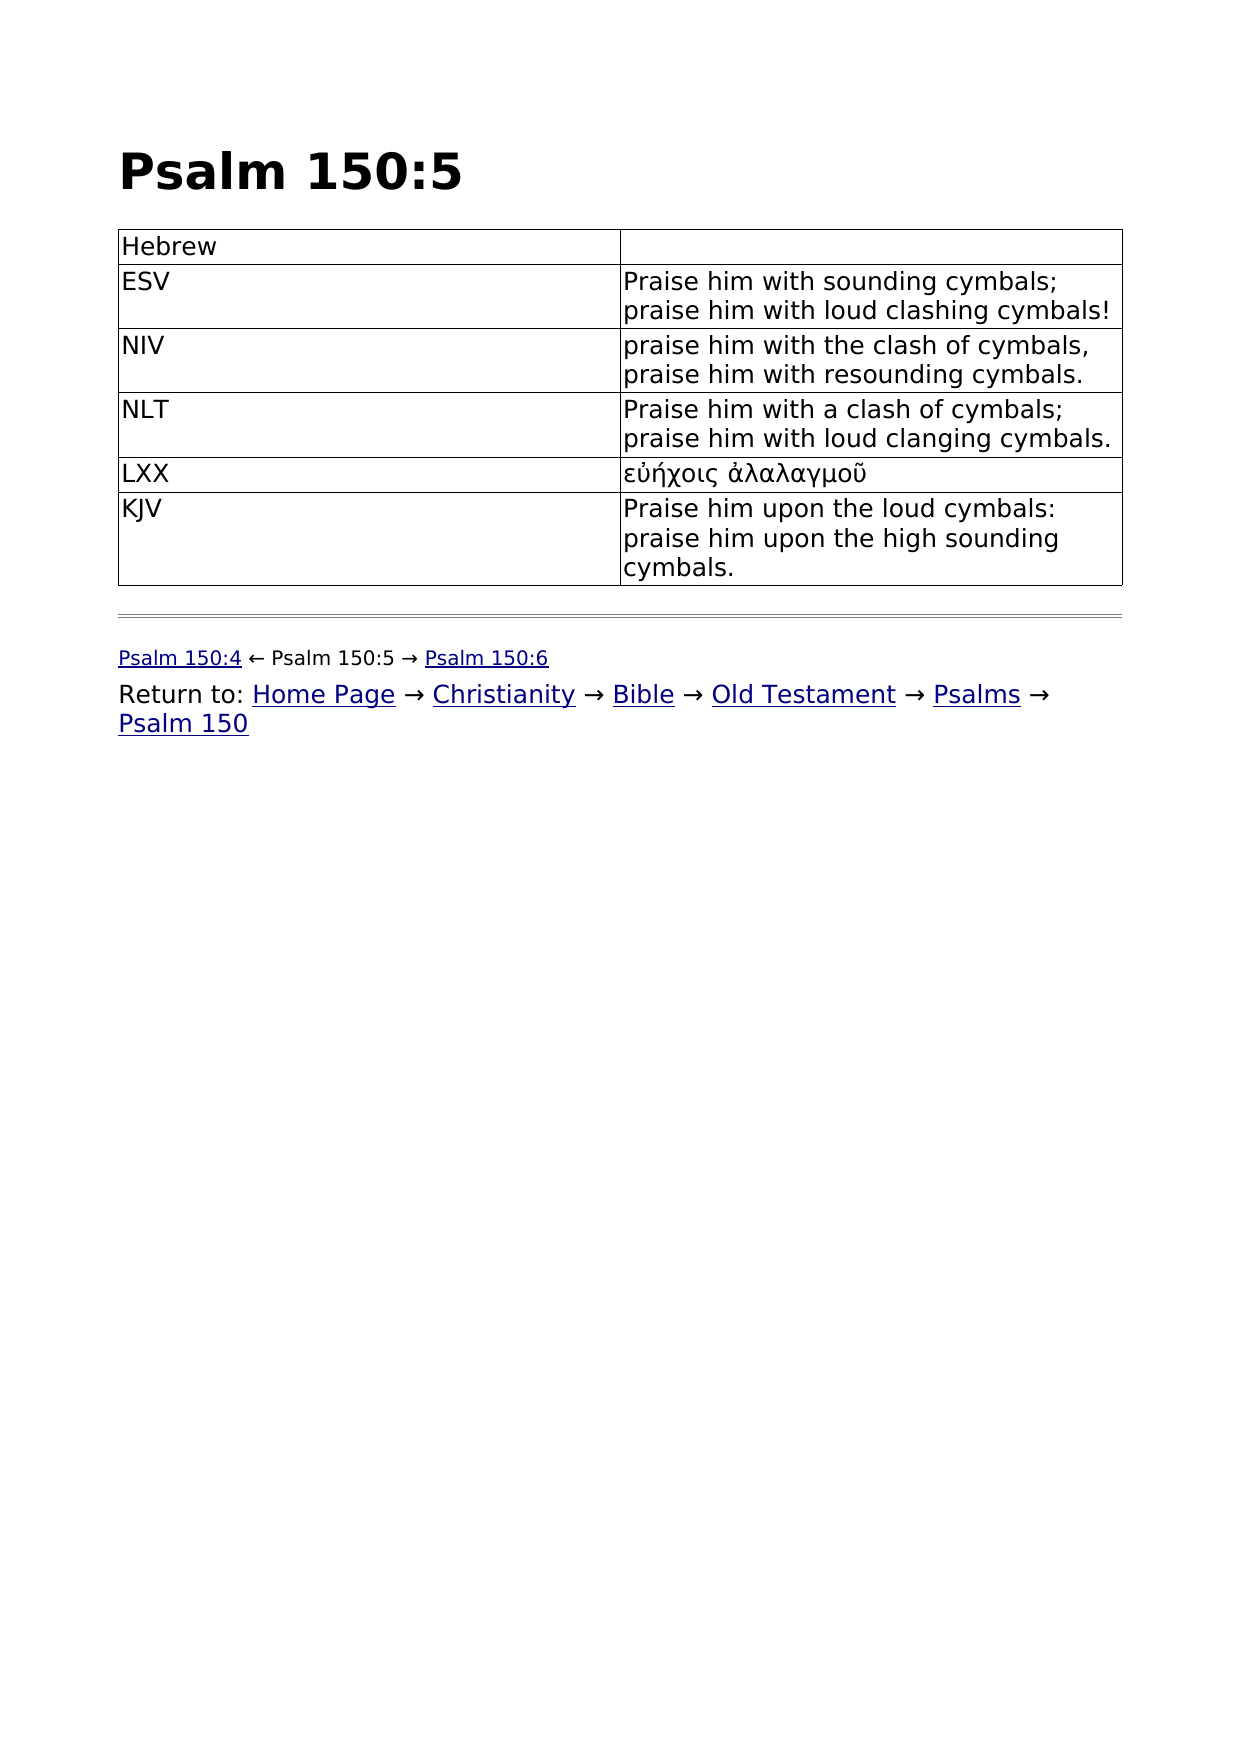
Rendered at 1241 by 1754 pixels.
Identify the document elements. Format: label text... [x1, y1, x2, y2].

subtitle Psalm 150:5 [118, 143, 1122, 201]
text Psalm 150:4 ← Psalm 150:5 → Psalm 150:6 [118, 646, 1122, 680]
table_cell εὐήχοις ἀλαλαγμοῦ [621, 458, 1122, 492]
table_header Hebrew [119, 230, 620, 264]
text Return to: Home Page → Christianity → Bible → Old Testament → Psalms → Psalm 150 [118, 680, 1122, 739]
table_cell Praise him with sounding cymbals; praise him with loud clashing cymbals! [621, 265, 1122, 328]
table_cell KJV [119, 493, 620, 585]
table_cell NLT [119, 393, 620, 457]
table_cell ESV [119, 265, 620, 328]
table_cell NIV [119, 329, 620, 392]
table_header [621, 230, 1122, 264]
table_cell LXX [119, 458, 620, 492]
table_cell praise him with the clash of cymbals, praise him with resounding cymbals. [621, 329, 1122, 392]
table_cell Praise him with a clash of cymbals; praise him with loud clanging cymbals. [621, 393, 1122, 457]
table_cell Praise him upon the loud cymbals: praise him upon the high sounding cymbals. [621, 493, 1122, 585]
